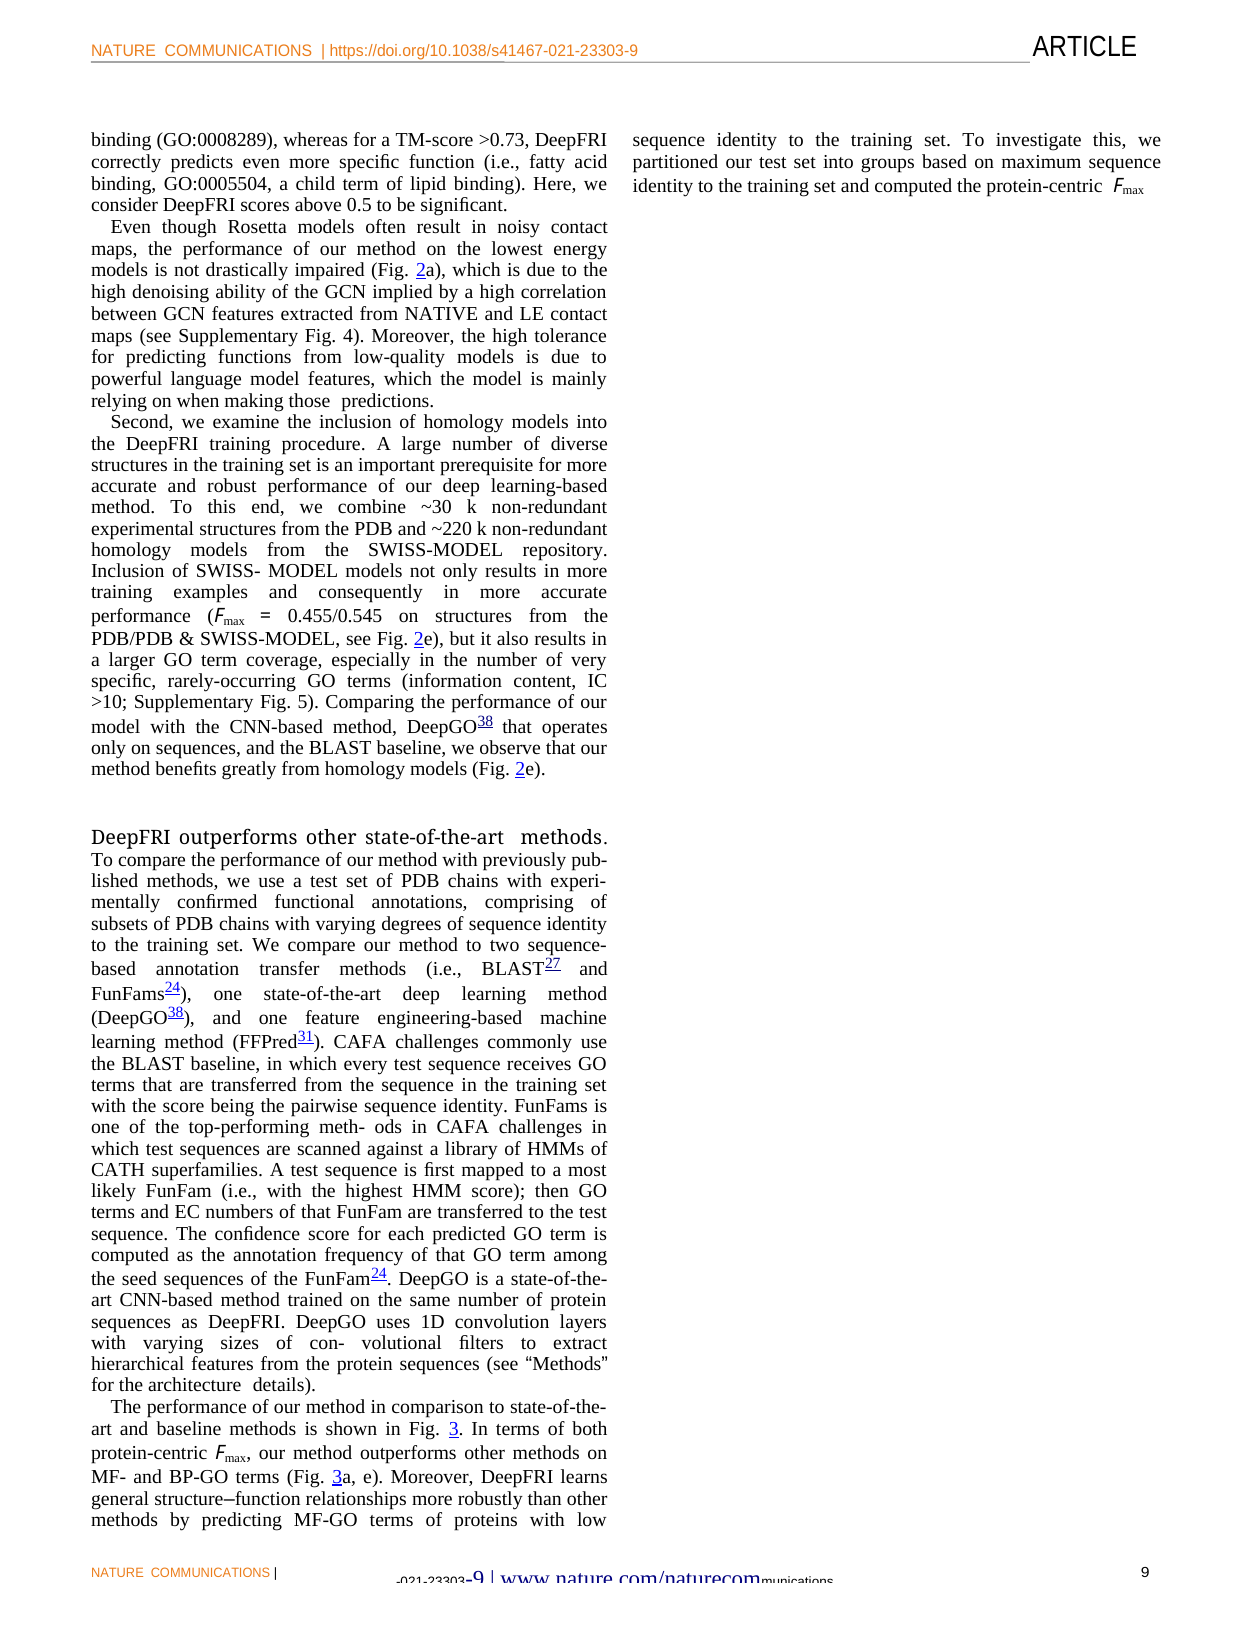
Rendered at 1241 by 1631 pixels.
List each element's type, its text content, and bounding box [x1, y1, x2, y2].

text Even though Rosetta models often result in noisy contact maps, the performance of our method on the lowest energy models is not drastically impaired (Fig. 2a), which is due to the high denoising ability of the GCN implied by a high correlation between GCN features extracted from NATIVE and LE contact maps (see Supplementary Fig. 4). Moreover, the high tolerance for predicting functions from low-quality models is due to powerful language model features, which the model is mainly relying on when making those predictions. [91, 216, 608, 412]
text sequence identity to the training set. To investigate this, we partitioned our test set into groups based on maximum sequence identity to the training set and computed the protein-centric Fmax [632, 129, 1161, 198]
text The performance of our method in comparison to state-of-the- art and baseline methods is shown in Fig. 3. In terms of both protein-centric Fmax, our method outperforms other methods on MF- and BP-GO terms (Fig. 3a, e). Moreover, DeepFRI learns general structure–function relationships more robustly than other methods by predicting MF-GO terms of proteins with low [91, 1396, 608, 1531]
text Second, we examine the inclusion of homology models into the DeepFRI training procedure. A large number of diverse structures in the training set is an important prerequisite for more accurate and robust performance of our deep learning-based method. To this end, we combine ~30 k non-redundant experimental structures from the PDB and ~220 k non-redundant homology models from the SWISS-MODEL repository. Inclusion of SWISS- MODEL models not only results in more training examples and consequently in more accurate performance (Fmax = 0.455/0.545 on structures from the PDB/PDB & SWISS-MODEL, see Fig. 2e), but it also results in a larger GO term coverage, especially in the number of very speciﬁc, rarely-occurring GO terms (information content, IC >10; Supplementary Fig. 5). Comparing the performance of our model with the CNN-based method, DeepGO38 that operates only on sequences, and the BLAST baseline, we observe that our method beneﬁts greatly from homology models (Fig. 2e). [91, 412, 608, 780]
text binding (GO:0008289), whereas for a TM-score >0.73, DeepFRI correctly predicts even more speciﬁc function (i.e., fatty acid binding, GO:0005504, a child term of lipid binding). Here, we consider DeepFRI scores above 0.5 to be signiﬁcant. [91, 129, 608, 216]
text DeepFRI outperforms other state-of-the-art methods. To compare the performance of our method with previously pub- lished methods, we use a test set of PDB chains with experi- mentally conﬁrmed functional annotations, comprising of subsets of PDB chains with varying degrees of sequence identity to the training set. We compare our method to two sequence-based annotation transfer methods (i.e., BLAST27 and FunFams24), one state-of-the-art deep learning method (DeepGO38), and one feature engineering-based machine learning method (FFPred31). CAFA challenges commonly use the BLAST baseline, in which every test sequence receives GO terms that are transferred from the sequence in the training set with the score being the pairwise sequence identity. FunFams is one of the top-performing meth- ods in CAFA challenges in which test sequences are scanned against a library of HMMs of CATH superfamilies. A test sequence is ﬁrst mapped to a most likely FunFam (i.e., with the highest HMM score); then GO terms and EC numbers of that FunFam are transferred to the test sequence. The conﬁdence score for each predicted GO term is computed as the annotation frequency of that GO term among the seed sequences of the FunFam24. DeepGO is a state-of-the-art CNN-based method trained on the same number of protein sequences as DeepFRI. DeepGO uses 1D convolution layers with varying sizes of con- volutional ﬁlters to extract hierarchical features from the protein sequences (see “Methods” for the architecture details). [91, 824, 608, 1396]
